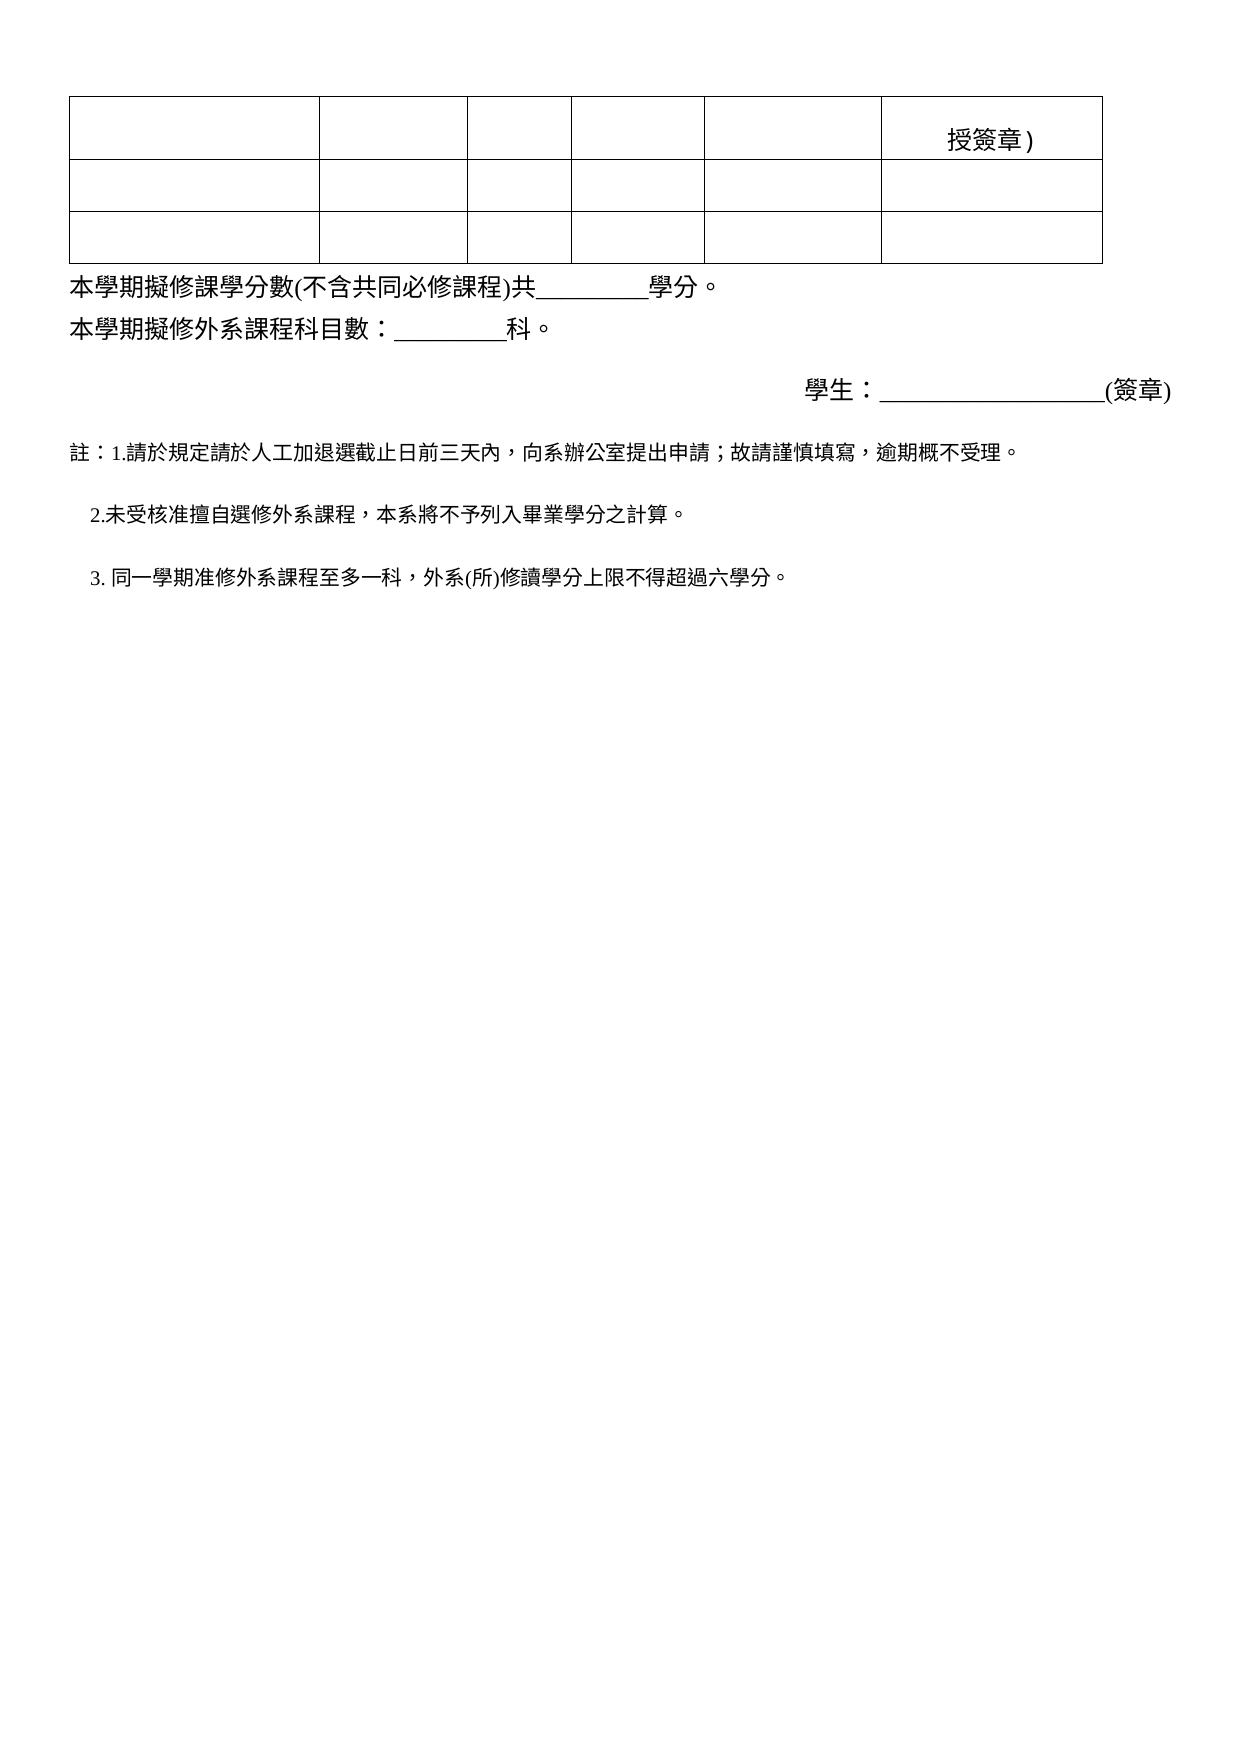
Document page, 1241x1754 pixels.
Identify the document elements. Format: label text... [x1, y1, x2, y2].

table_cell [882, 212, 1102, 262]
text 學生：__________________(簽章) [69, 347, 1171, 409]
table_cell [572, 212, 704, 262]
table_header [70, 97, 319, 159]
table_header [468, 97, 571, 159]
table_cell [320, 212, 467, 262]
table_header [320, 97, 467, 159]
text 2.未受核准擅自選修外系課程，本系將不予列入畢業學分之計算。 [69, 472, 1171, 534]
text 本學期擬修外系課程科目數：_________科。 [69, 305, 1171, 347]
table_header [572, 97, 704, 159]
table_header 授簽章) [882, 97, 1102, 159]
table_cell [468, 160, 571, 211]
table_cell [882, 160, 1102, 211]
table_cell [70, 212, 319, 262]
table_cell [70, 160, 319, 211]
table_header [705, 97, 881, 159]
text 本學期擬修課學分數(不含共同必修課程)共_________學分。 [69, 263, 1171, 305]
text 3. 同一學期准修外系課程至多一科，外系(所)修讀學分上限不得超過六學分。 [69, 534, 1171, 597]
table_cell [572, 160, 704, 211]
table_cell [468, 212, 571, 262]
table_cell [705, 212, 881, 262]
text 註：1.請於規定請於人工加退選截止日前三天內，向系辦公室提出申請；故請謹慎填寫，逾期概不受理。 [69, 409, 1171, 472]
table_cell [705, 160, 881, 211]
table_cell [320, 160, 467, 211]
